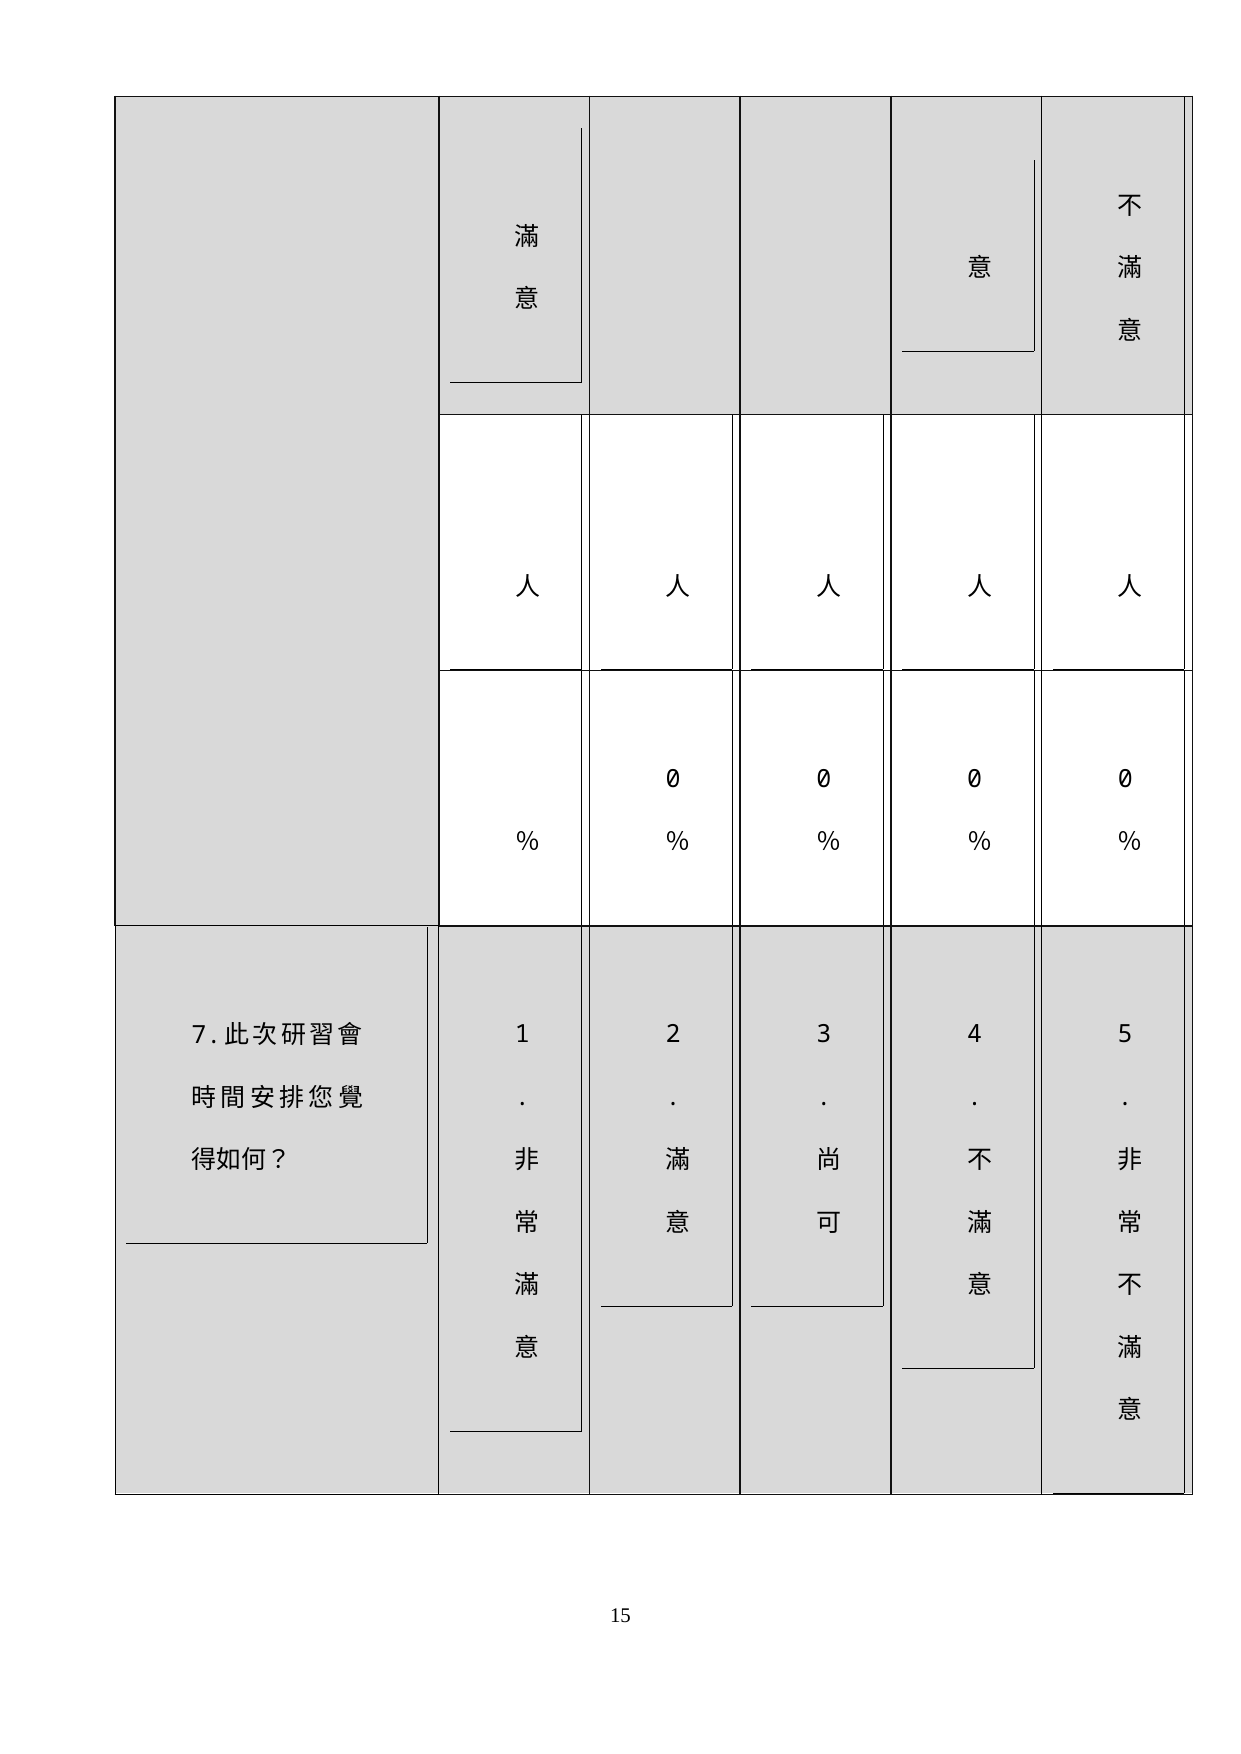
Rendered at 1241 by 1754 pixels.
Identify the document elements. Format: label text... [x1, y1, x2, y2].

table_cell 3.尚可 [741, 927, 890, 1493]
table_cell 5.非常不滿意 [1042, 927, 1184, 1493]
table_cell [582, 671, 589, 925]
table_cell 人 [1042, 415, 1184, 669]
table_cell 0％ [892, 671, 1034, 925]
table_cell [590, 97, 739, 414]
table_cell 意 [892, 97, 1041, 414]
table_cell 2.滿意 [590, 927, 739, 1493]
table_cell 0％ [1042, 671, 1184, 925]
table_cell 0％ [590, 671, 732, 925]
table_cell 1.非常滿意 [439, 927, 589, 1493]
table_cell [1185, 97, 1192, 414]
table_cell [884, 415, 890, 669]
table_cell [1035, 671, 1041, 925]
table_cell 人 [741, 415, 883, 669]
table_cell [741, 97, 890, 414]
table_cell 0％ [741, 671, 883, 925]
table_cell [582, 415, 589, 669]
table_cell [1185, 927, 1192, 1493]
table_cell 不滿意 [1042, 97, 1184, 414]
table_cell [1185, 671, 1192, 925]
table_cell [1035, 415, 1041, 669]
table_cell 人 [892, 415, 1034, 669]
table_cell [884, 671, 890, 925]
table_cell 4.不滿意 [892, 927, 1041, 1493]
table_cell 滿意 [440, 97, 589, 414]
table_cell [1185, 415, 1192, 669]
table_cell [733, 671, 739, 925]
table_cell [116, 97, 438, 925]
table_cell [733, 415, 739, 669]
table_cell 7.此次研習會時間安排您覺得如何？ [116, 926, 438, 1493]
table_cell 人 [440, 415, 581, 669]
table_cell ％ [440, 671, 581, 925]
table_cell 人 [590, 415, 732, 669]
